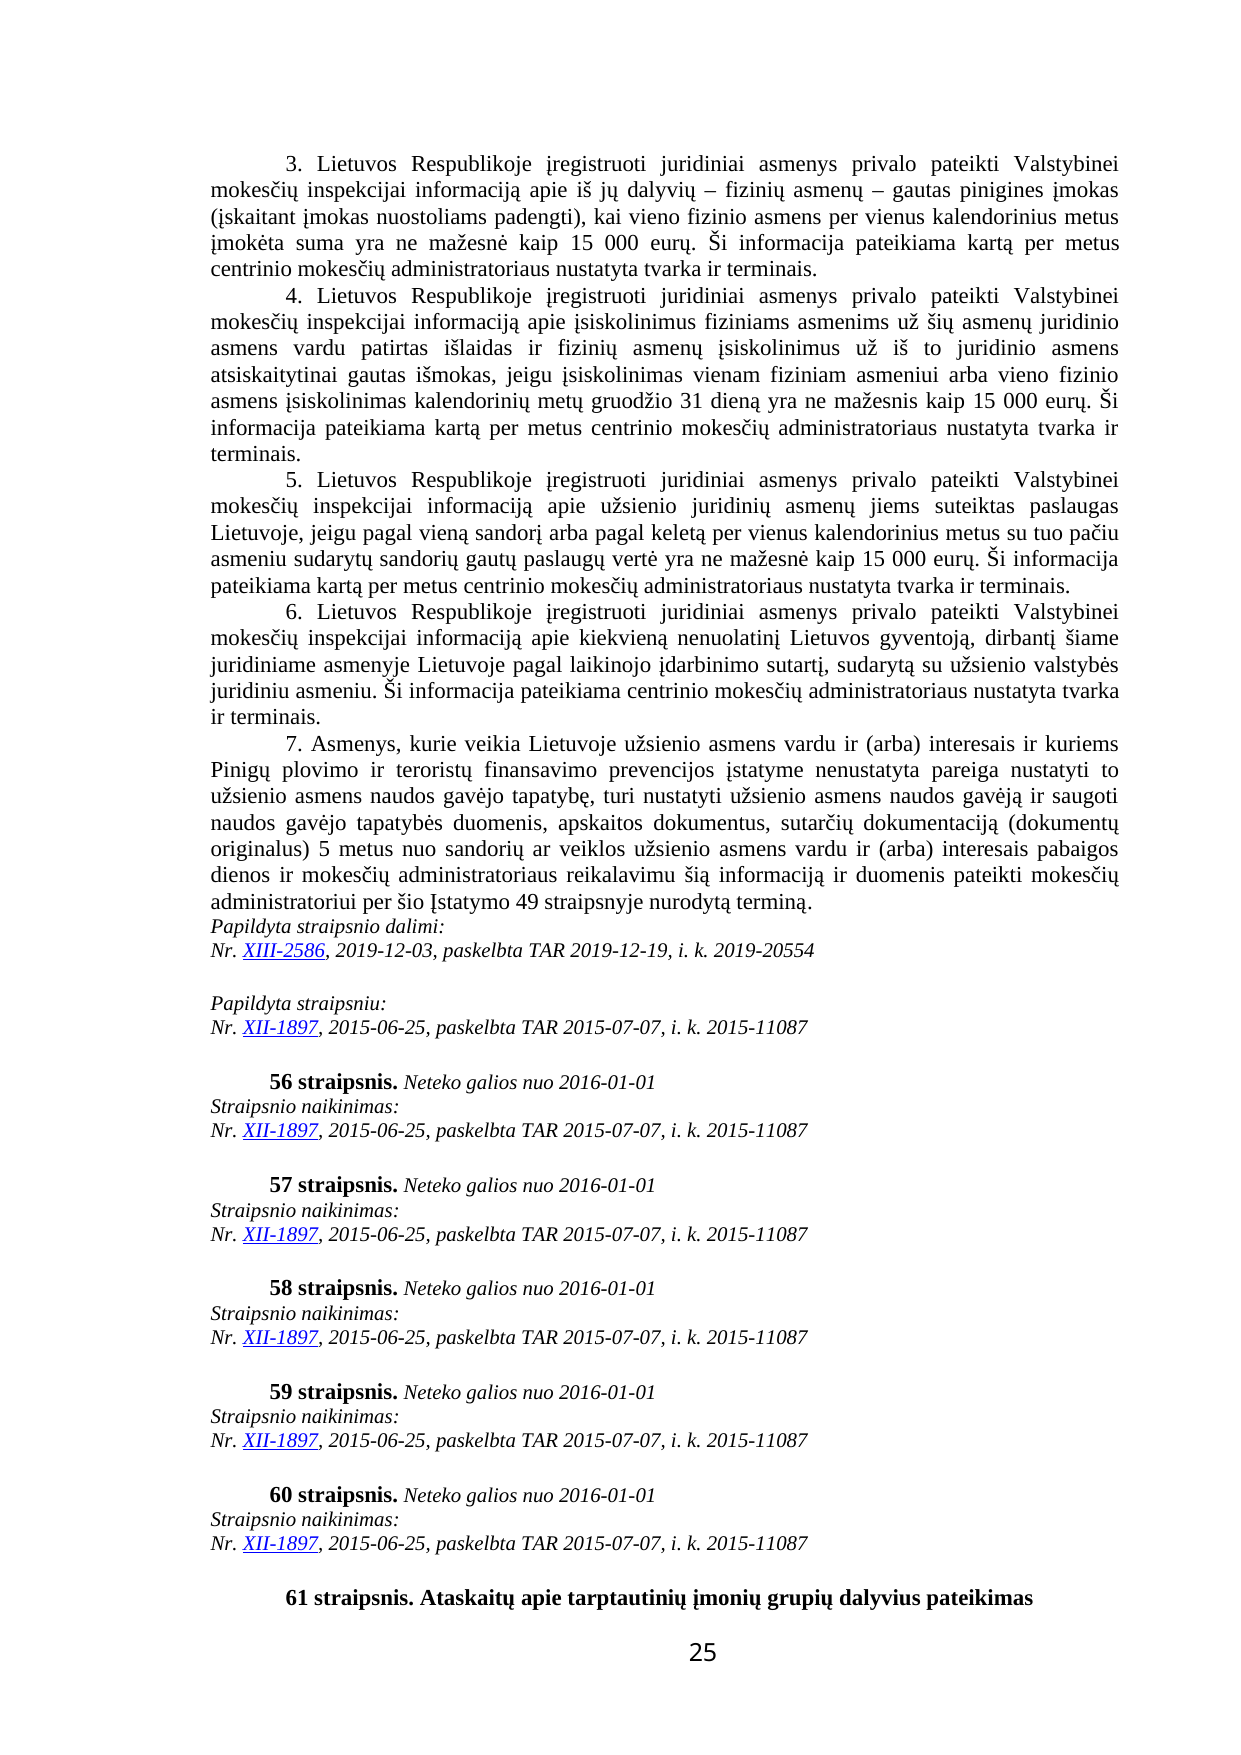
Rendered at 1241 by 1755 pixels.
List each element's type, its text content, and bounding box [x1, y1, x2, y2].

text 59 straipsnis. Neteko galios nuo 2016-01-01 [210, 1378, 1120, 1404]
text 61 straipsnis. Ataskaitų apie tarptautinių įmonių grupių dalyvius pateikimas [210, 1584, 1120, 1611]
text 6. Lietuvos Respublikoje įregistruoti juridiniai asmenys privalo pateikti Valstybinei mokesčių inspekcijai informaciją apie kiekvieną nenuolatinį Lietuvos gyventoją, dirbantį šiame juridiniame asmenyje Lietuvoje pagal laikinojo įdarbinimo sutartį, sudarytą su užsienio valstybės juridiniu asmeniu. Ši informacija pateikiama centrinio mokesčių administratoriaus nustatyta tvarka ir terminais. [210, 598, 1120, 730]
text Nr. XII-1897, 2015-06-25, paskelbta TAR 2015-07-07, i. k. 2015-11087 [210, 1015, 1120, 1039]
text Straipsnio naikinimas: [210, 1507, 1120, 1531]
text 3. Lietuvos Respublikoje įregistruoti juridiniai asmenys privalo pateikti Valstybinei mokesčių inspekcijai informaciją apie iš jų dalyvių – fizinių asmenų – gautas pinigines įmokas (įskaitant įmokas nuostoliams padengti), kai vieno fizinio asmens per vienus kalendorinius metus įmokėta suma yra ne mažesnė kaip 15 000 eurų. Ši informacija pateikiama kartą per metus centrinio mokesčių administratoriaus nustatyta tvarka ir terminais. [210, 150, 1120, 282]
text Straipsnio naikinimas: [210, 1198, 1120, 1222]
text Nr. XII-1897, 2015-06-25, paskelbta TAR 2015-07-07, i. k. 2015-11087 [210, 1428, 1120, 1452]
text Nr. XII-1897, 2015-06-25, paskelbta TAR 2015-07-07, i. k. 2015-11087 [210, 1222, 1120, 1246]
text Straipsnio naikinimas: [210, 1301, 1120, 1325]
text Nr. XII-1897, 2015-06-25, paskelbta TAR 2015-07-07, i. k. 2015-11087 [210, 1118, 1120, 1142]
text Papildyta straipsnio dalimi: [210, 914, 1120, 938]
text Straipsnio naikinimas: [210, 1404, 1120, 1428]
text Nr. XII-1897, 2015-06-25, paskelbta TAR 2015-07-07, i. k. 2015-11087 [210, 1325, 1120, 1349]
text 60 straipsnis. Neteko galios nuo 2016-01-01 [210, 1481, 1120, 1507]
text 57 straipsnis. Neteko galios nuo 2016-01-01 [210, 1171, 1120, 1198]
text 7. Asmenys, kurie veikia Lietuvoje užsienio asmens vardu ir (arba) interesais ir kuriems Pinigų plovimo ir teroristų finansavimo prevencijos įstatyme nenustatyta pareiga nustatyti to užsienio asmens naudos gavėjo tapatybę, turi nustatyti užsienio asmens naudos gavėją ir saugoti naudos gavėjo tapatybės duomenis, apskaitos dokumentus, sutarčių dokumentaciją (dokumentų originalus) 5 metus nuo sandorių ar veiklos užsienio asmens vardu ir (arba) interesais pabaigos dienos ir mokesčių administratoriaus reikalavimu šią informaciją ir duomenis pateikti mokesčių administratoriui per šio Įstatymo 49 straipsnyje nurodytą terminą. [210, 730, 1120, 914]
text Papildyta straipsniu: [210, 991, 1120, 1015]
text 4. Lietuvos Respublikoje įregistruoti juridiniai asmenys privalo pateikti Valstybinei mokesčių inspekcijai informaciją apie įsiskolinimus fiziniams asmenims už šių asmenų juridinio asmens vardu patirtas išlaidas ir fizinių asmenų įsiskolinimus už iš to juridinio asmens atsiskaitytinai gautas išmokas, jeigu įsiskolinimas vienam fiziniam asmeniui arba vieno fizinio asmens įsiskolinimas kalendorinių metų gruodžio 31 dieną yra ne mažesnis kaip 15 000 eurų. Ši informacija pateikiama kartą per metus centrinio mokesčių administratoriaus nustatyta tvarka ir terminais. [210, 282, 1120, 466]
text Nr. XII-1897, 2015-06-25, paskelbta TAR 2015-07-07, i. k. 2015-11087 [210, 1531, 1120, 1555]
text 5. Lietuvos Respublikoje įregistruoti juridiniai asmenys privalo pateikti Valstybinei mokesčių inspekcijai informaciją apie užsienio juridinių asmenų jiems suteiktas paslaugas Lietuvoje, jeigu pagal vieną sandorį arba pagal keletą per vienus kalendorinius metus su tuo pačiu asmeniu sudarytų sandorių gautų paslaugų vertė yra ne mažesnė kaip 15 000 eurų. Ši informacija pateikiama kartą per metus centrinio mokesčių administratoriaus nustatyta tvarka ir terminais. [210, 466, 1120, 598]
text Straipsnio naikinimas: [210, 1094, 1120, 1118]
text 58 straipsnis. Neteko galios nuo 2016-01-01 [210, 1274, 1120, 1301]
text 56 straipsnis. Neteko galios nuo 2016-01-01 [210, 1068, 1120, 1094]
text Nr. XIII-2586, 2019-12-03, paskelbta TAR 2019-12-19, i. k. 2019-20554 [210, 938, 1120, 962]
